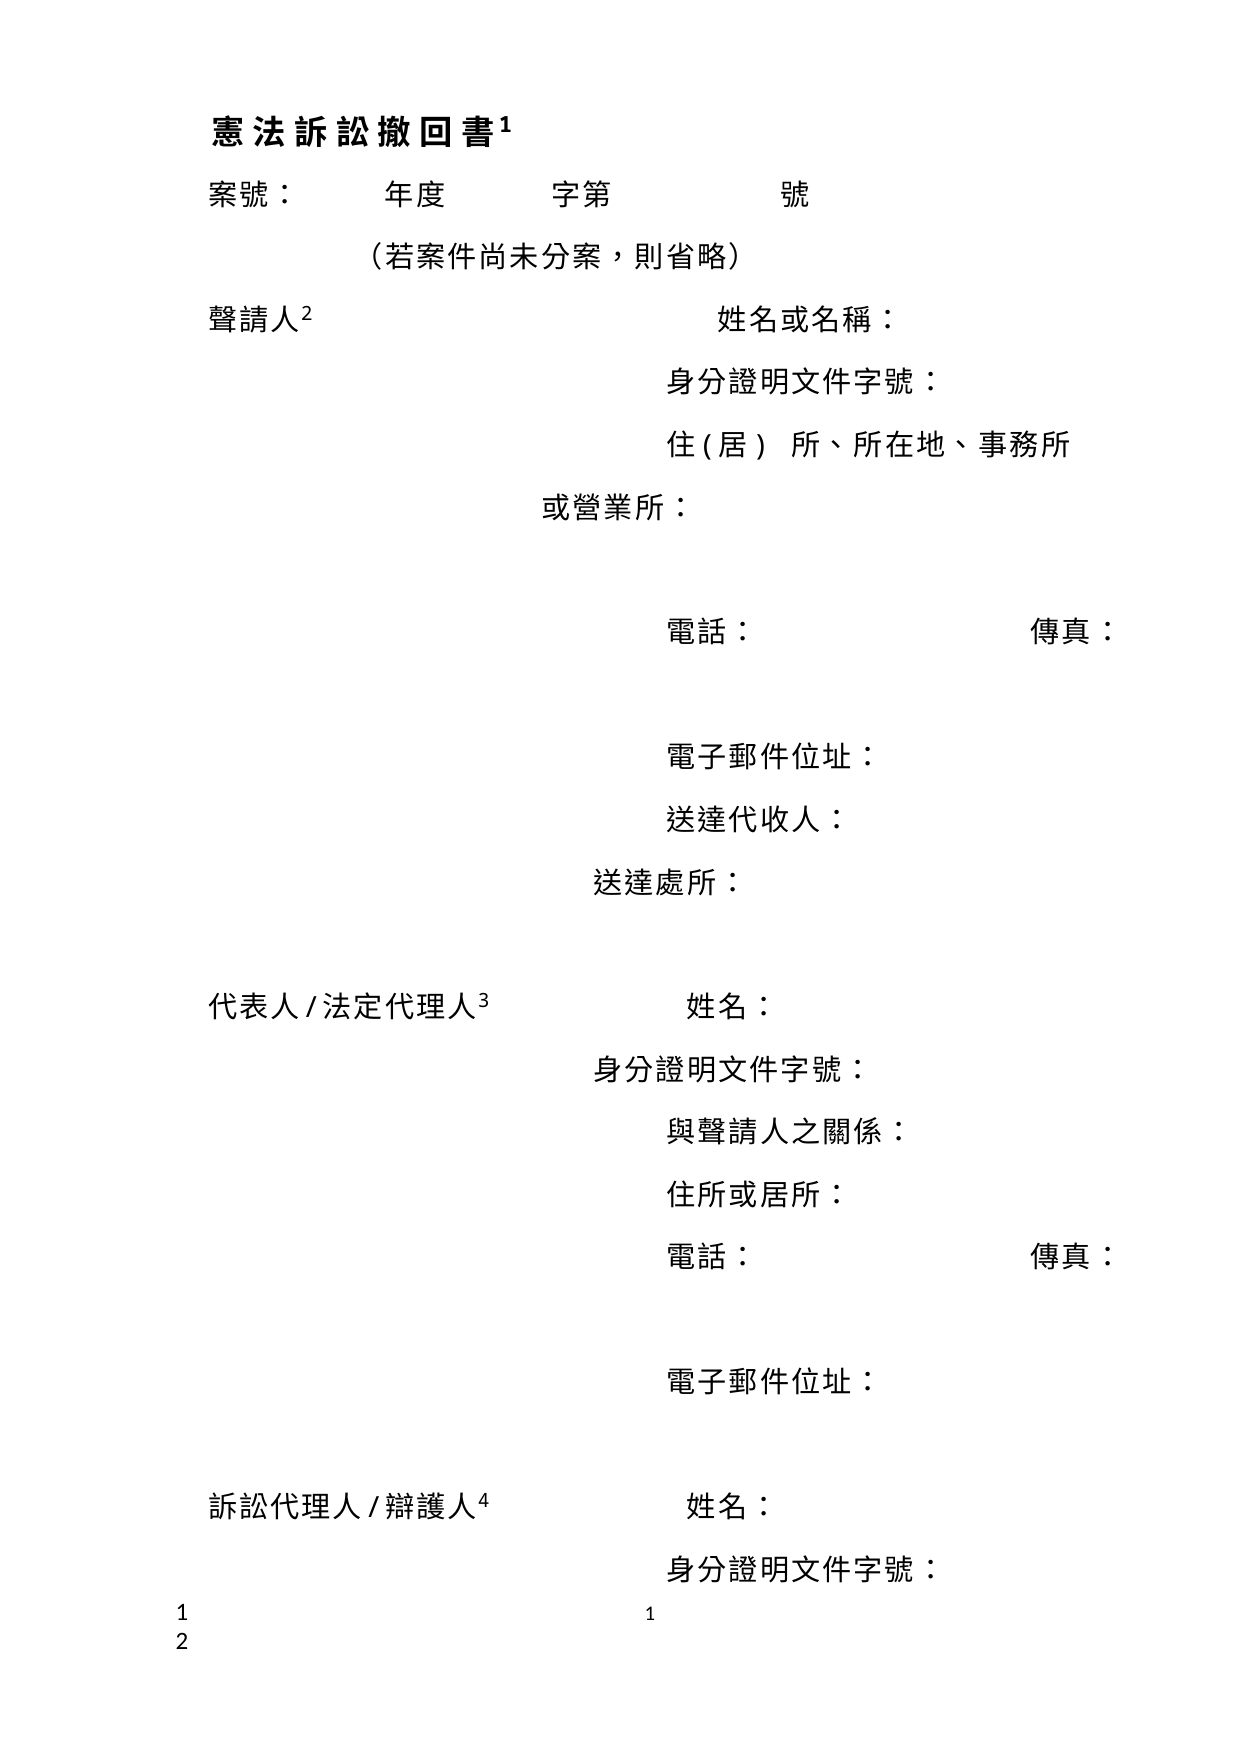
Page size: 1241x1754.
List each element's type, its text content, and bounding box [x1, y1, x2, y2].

text 聲請人 姓名或名稱： [207, 276, 1092, 339]
text 電子郵件位址： [236, 714, 1092, 776]
text 與聲請人之關係： [207, 1089, 1092, 1151]
text 住(居) 所、所在地、事務所或營業所： [236, 401, 1092, 526]
text 身分證明文件字號： [207, 1026, 1092, 1089]
text 電話： 傳真： [207, 1214, 1092, 1339]
text 身分證明文件字號： [207, 1526, 1092, 1589]
text 訴訟代理人/辯護人 姓名： [207, 1464, 1092, 1526]
text 送達處所： [207, 839, 1092, 901]
text 憲法訴訟撤回書 [207, 89, 1092, 151]
text 送達代收人： [236, 776, 1092, 839]
text 住所或居所： [207, 1151, 1092, 1214]
text 身分證明文件字號： [236, 339, 1092, 401]
text （若案件尚未分案，則省略） [207, 214, 1092, 276]
text 案號： 年度 字第 號 [207, 151, 1092, 214]
text 電子郵件位址： [207, 1339, 1092, 1401]
text 代表人/法定代理人 姓名： [207, 964, 1092, 1026]
text 電話： 傳真： [236, 589, 1092, 714]
